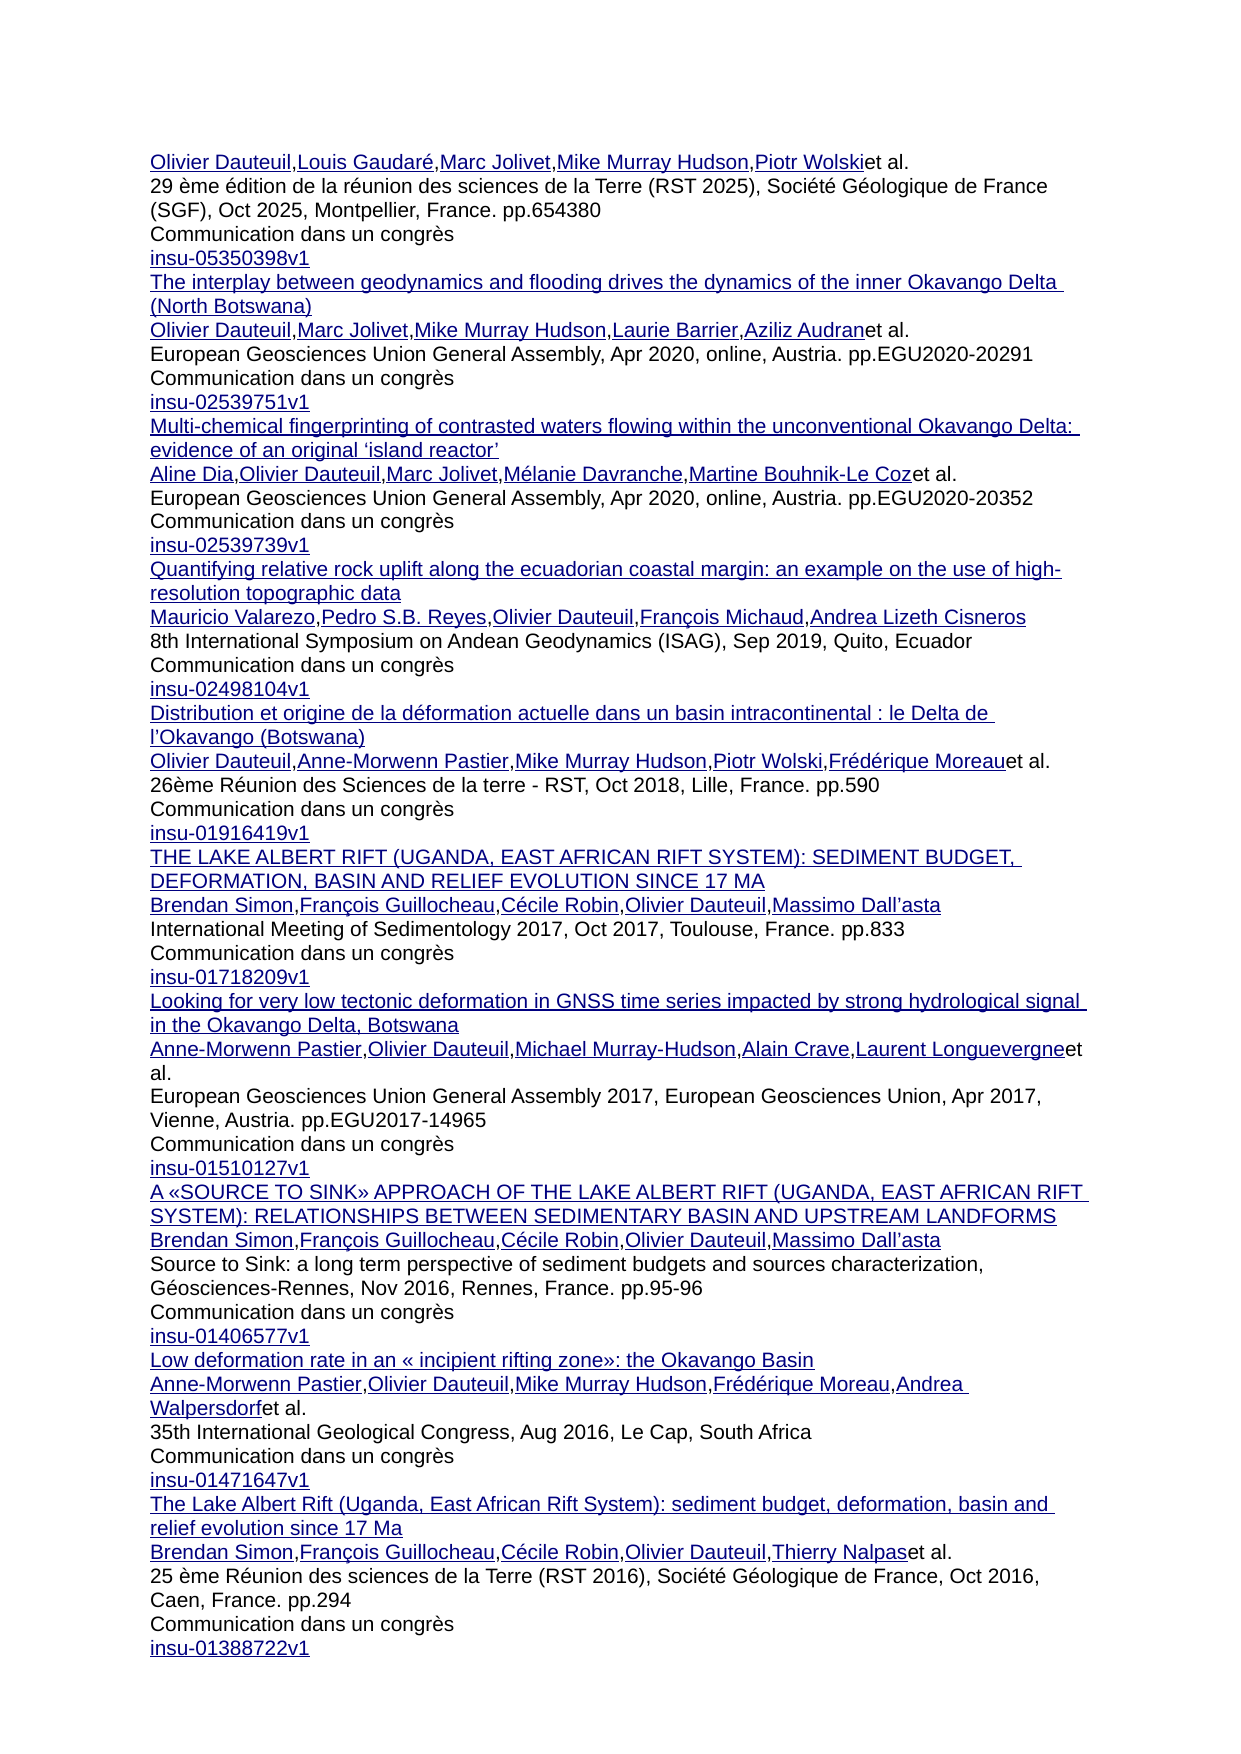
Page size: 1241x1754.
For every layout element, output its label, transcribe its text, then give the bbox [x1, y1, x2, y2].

table_cell Olivier Dauteuil,Louis Gaudaré,Marc Jolivet,Mike Murray Hudson,Piotr Wolskiet al. 29 ème édition de la réunion des sciences de la Terre (RST 2025), Société Géologique de France (SGF), Oct 2025, Montpellier, France. pp.654380 Communication dans un congrès insu-05350398v1 [150, 150, 1090, 270]
table_cell Multi-chemical fingerprinting of contrasted waters flowing within the unconventional Okavango Delta: evidence of an original ‘island reactor’ Aline Dia,Olivier Dauteuil,Marc Jolivet,Mélanie Davranche,Martine Bouhnik-Le Cozet al. European Geosciences Union General Assembly, Apr 2020, online, Austria. pp.EGU2020-20352 Communication dans un congrès insu-02539739v1 [150, 414, 1090, 557]
table_cell The Lake Albert Rift (Uganda, East African Rift System): sediment budget, deformation, basin and relief evolution since 17 Ma Brendan Simon,François Guillocheau,Cécile Robin,Olivier Dauteuil,Thierry Nalpaset al. 25 ème Réunion des sciences de la Terre (RST 2016), Société Géologique de France, Oct 2016, Caen, France. pp.294 Communication dans un congrès insu-01388722v1 [150, 1492, 1090, 1659]
table_cell Low deformation rate in an « incipient rifting zone»: the Okavango Basin Anne-Morwenn Pastier,Olivier Dauteuil,Mike Murray Hudson,Frédérique Moreau,Andrea Walpersdorfet al. 35th International Geological Congress, Aug 2016, Le Cap, South Africa Communication dans un congrès insu-01471647v1 [150, 1348, 1090, 1492]
table_cell Looking for very low tectonic deformation in GNSS time series impacted by strong hydrological signal in the Okavango Delta, Botswana Anne-Morwenn Pastier,Olivier Dauteuil,Michael Murray-Hudson,Alain Crave,Laurent Longuevergneet al. European Geosciences Union General Assembly 2017, European Geosciences Union, Apr 2017, Vienne, Austria. pp.EGU2017-14965 Communication dans un congrès insu-01510127v1 [150, 989, 1090, 1180]
table_cell Quantifying relative rock uplift along the ecuadorian coastal margin: an example on the use of high-resolution topographic data Mauricio Valarezo,Pedro S.B. Reyes,Olivier Dauteuil,François Michaud,Andrea Lizeth Cisneros 8th International Symposium on Andean Geodynamics (ISAG), Sep 2019, Quito, Ecuador Communication dans un congrès insu-02498104v1 [150, 557, 1090, 701]
table_cell THE LAKE ALBERT RIFT (UGANDA, EAST AFRICAN RIFT SYSTEM): SEDIMENT BUDGET, DEFORMATION, BASIN AND RELIEF EVOLUTION SINCE 17 MA Brendan Simon,François Guillocheau,Cécile Robin,Olivier Dauteuil,Massimo Dall’asta International Meeting of Sedimentology 2017, Oct 2017, Toulouse, France. pp.833 Communication dans un congrès insu-01718209v1 [150, 845, 1090, 988]
table_cell The interplay between geodynamics and flooding drives the dynamics of the inner Okavango Delta (North Botswana) Olivier Dauteuil,Marc Jolivet,Mike Murray Hudson,Laurie Barrier,Aziliz Audranet al. European Geosciences Union General Assembly, Apr 2020, online, Austria. pp.EGU2020-20291 Communication dans un congrès insu-02539751v1 [150, 270, 1090, 413]
table_cell Distribution et origine de la déformation actuelle dans un basin intracontinental : le Delta de l’Okavango (Botswana) Olivier Dauteuil,Anne-Morwenn Pastier,Mike Murray Hudson,Piotr Wolski,Frédérique Moreauet al. 26ème Réunion des Sciences de la terre - RST, Oct 2018, Lille, France. pp.590 Communication dans un congrès insu-01916419v1 [150, 701, 1090, 845]
table_cell A «SOURCE TO SINK» APPROACH OF THE LAKE ALBERT RIFT (UGANDA, EAST AFRICAN RIFT SYSTEM): RELATIONSHIPS BETWEEN SEDIMENTARY BASIN AND UPSTREAM LANDFORMS Brendan Simon,François Guillocheau,Cécile Robin,Olivier Dauteuil,Massimo Dall’asta Source to Sink: a long term perspective of sediment budgets and sources characterization, Géosciences-Rennes, Nov 2016, Rennes, France. pp.95-96 Communication dans un congrès insu-01406577v1 [150, 1180, 1090, 1348]
